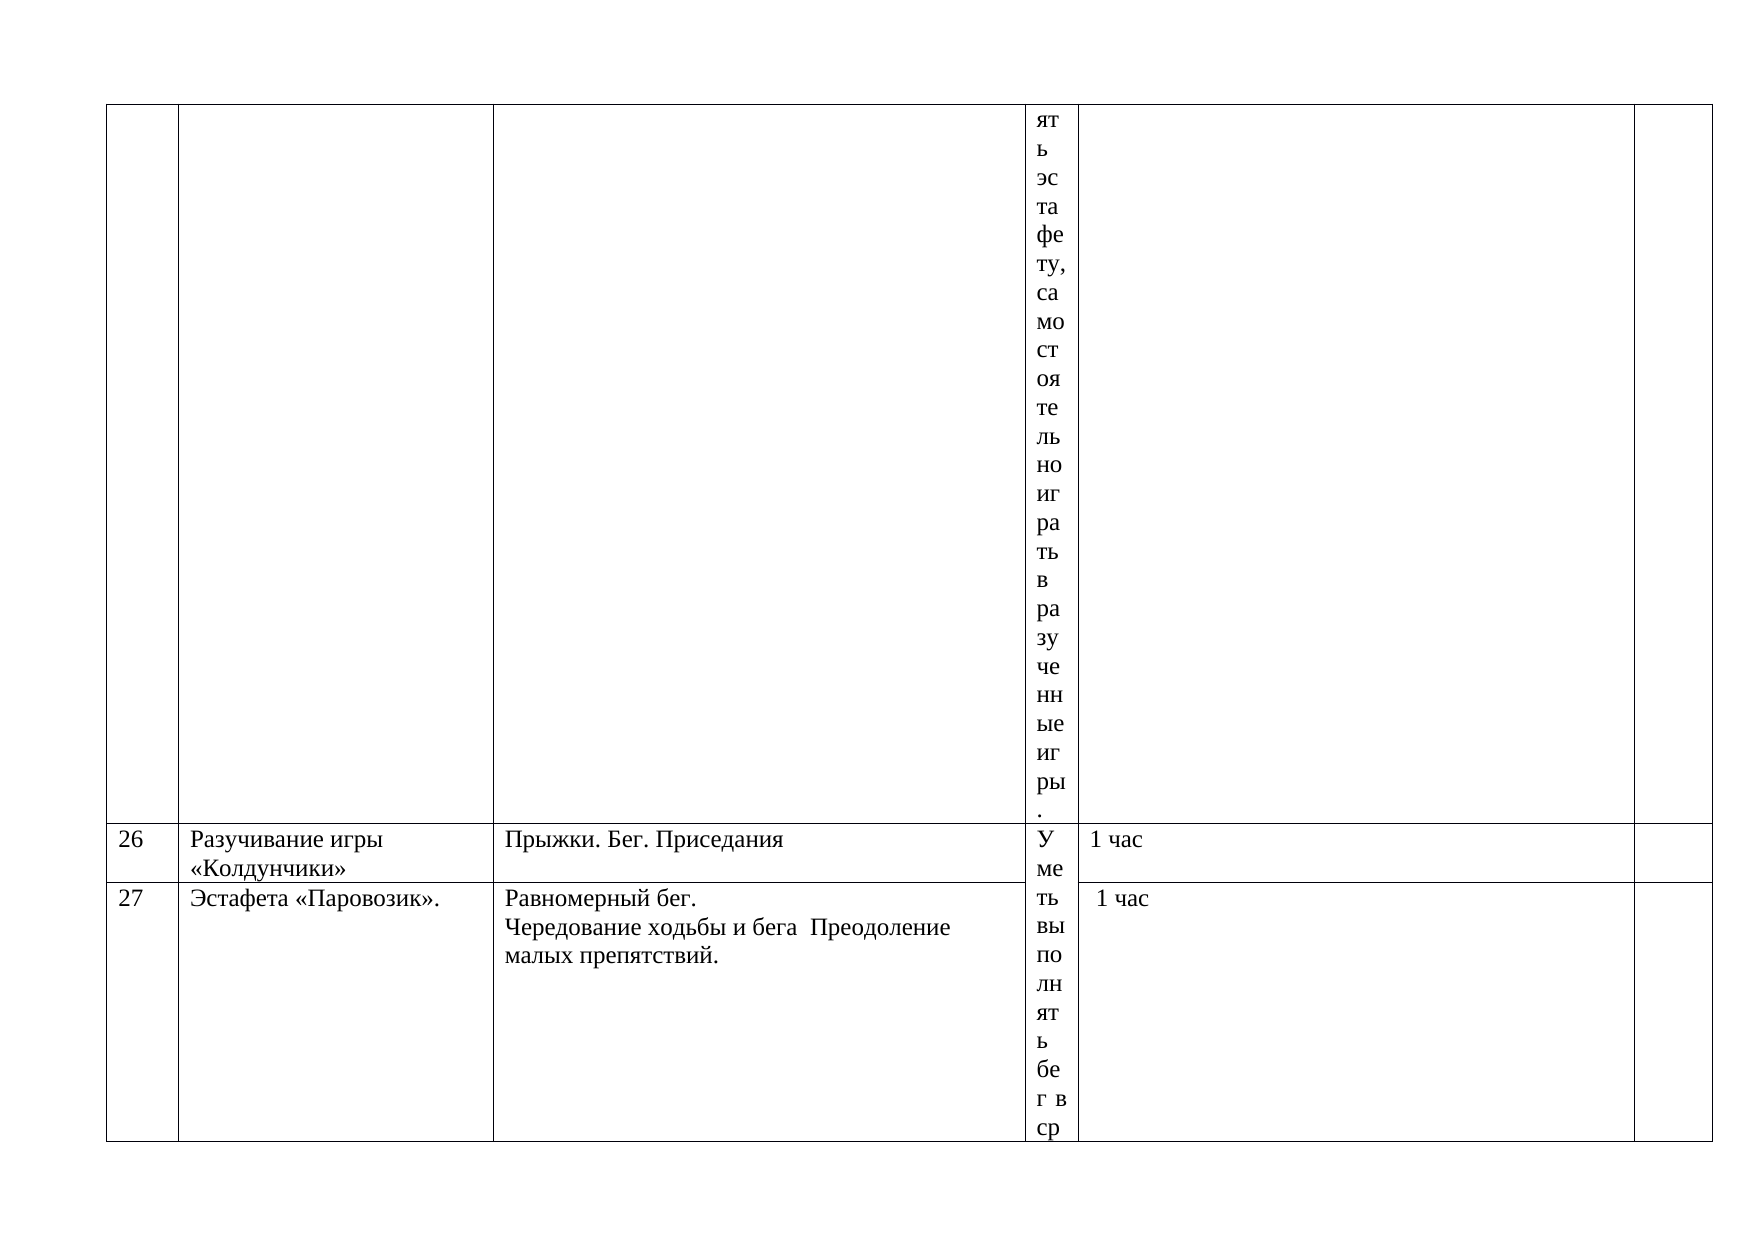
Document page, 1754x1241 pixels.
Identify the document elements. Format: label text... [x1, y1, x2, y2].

table_cell ять эстафету, самостоятельно играть в разученные игры. [1026, 105, 1078, 823]
table_cell 1 час [1079, 883, 1634, 1141]
table_cell 1 час [1079, 824, 1634, 882]
table_cell [1635, 883, 1712, 1141]
table_cell [179, 105, 493, 823]
table_cell [1079, 105, 1634, 823]
table_cell [494, 105, 1025, 823]
table_cell Разучивание игры «Колдунчики» [179, 824, 493, 882]
table_cell [1635, 824, 1712, 882]
table_cell 27 [107, 883, 178, 1141]
table_cell Прыжки. Бег. Приседания [494, 824, 1025, 882]
table_cell 26 [107, 824, 178, 882]
table_cell Равномерный бег. Чередование ходьбы и бега Преодоление малых препятствий. [494, 883, 1025, 1141]
table_cell Уметь выполнять бег в ср [1026, 824, 1078, 1141]
table_cell Эстафета «Паровозик». [179, 883, 493, 1141]
table_cell [107, 105, 178, 823]
table_cell [1635, 105, 1712, 823]
